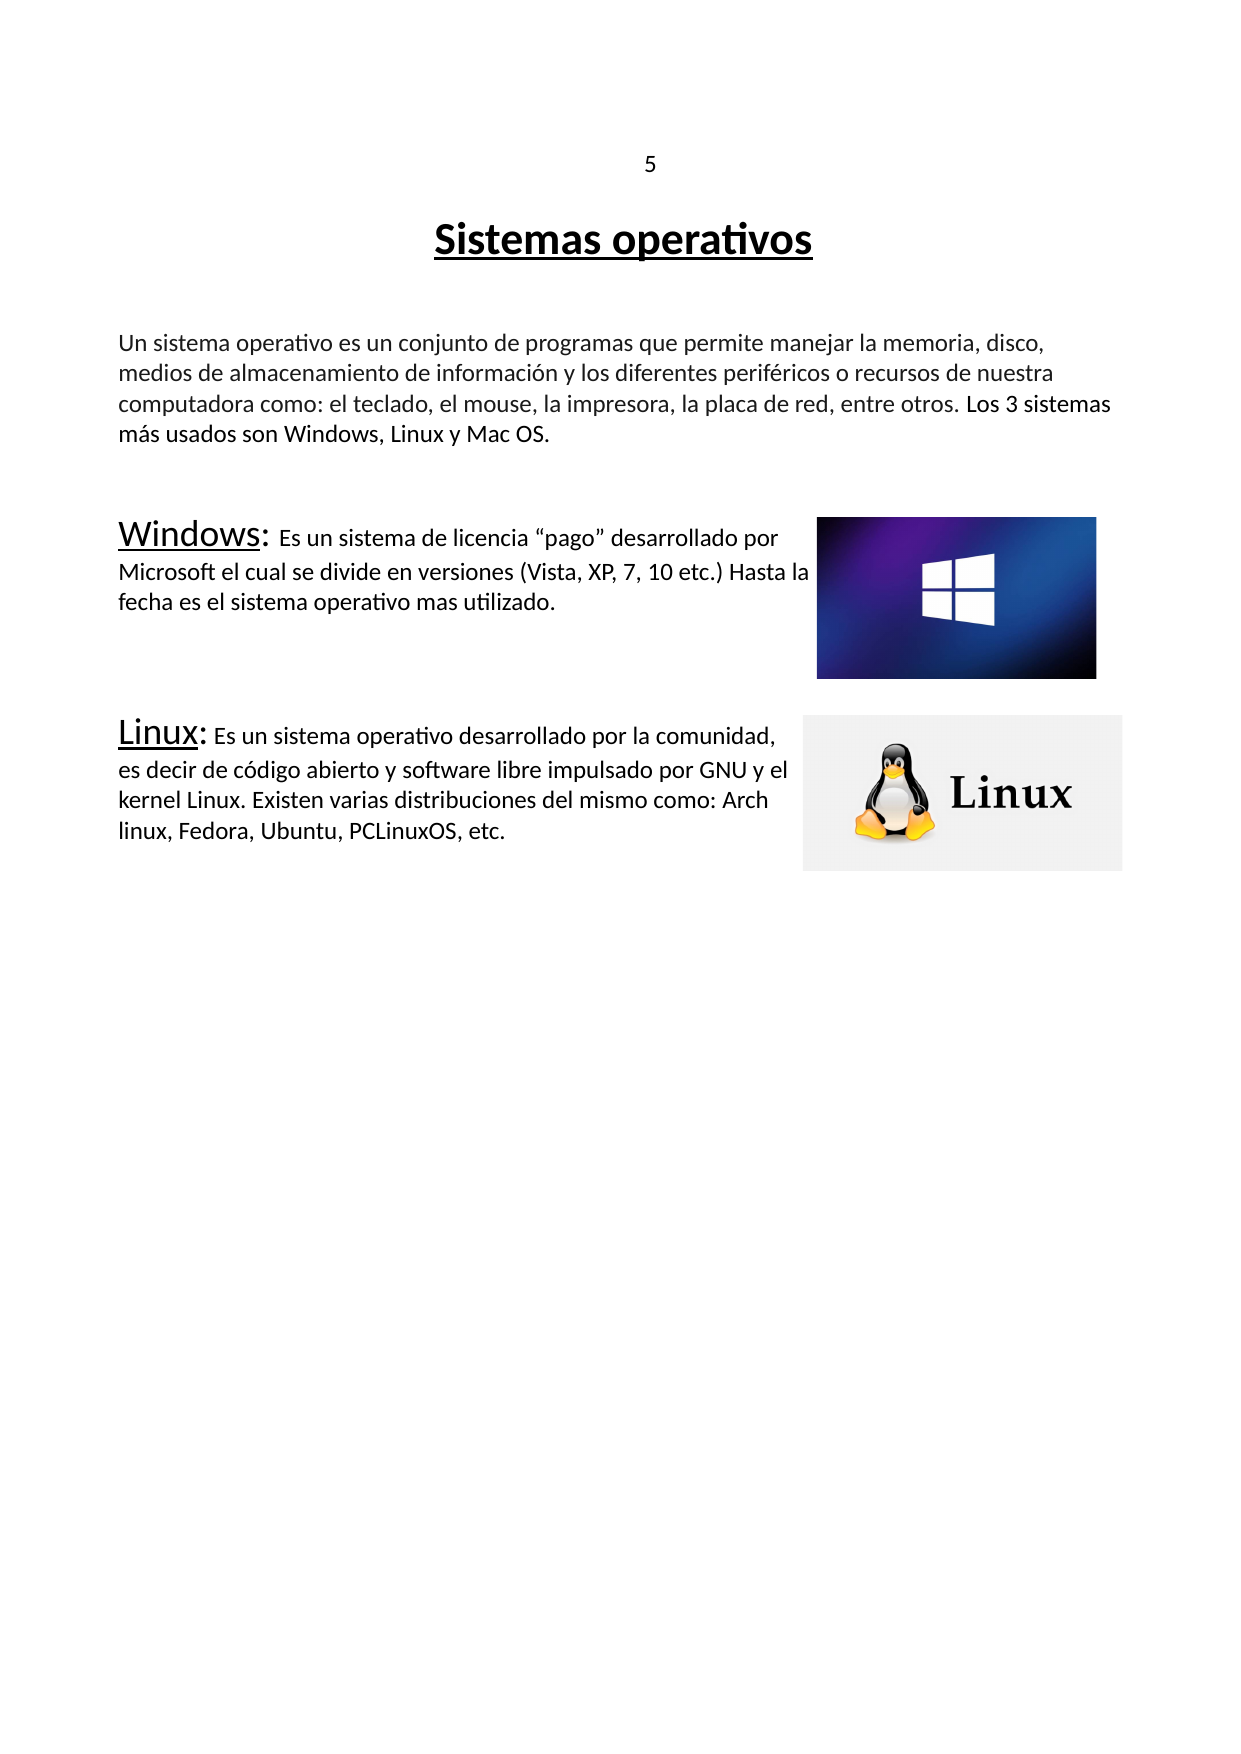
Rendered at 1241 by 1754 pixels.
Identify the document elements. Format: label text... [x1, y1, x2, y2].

text Linux: Es un sistema operativo desarrollado por la comunidad, es decir de código abierto y software libre impulsado por GNU y el kernel Linux. Existen varias distribuciones del mismo como: Arch linux, Fedora, Ubuntu, PCLinuxOS, etc. [118, 708, 1122, 846]
picture [802, 715, 1123, 871]
picture [816, 517, 1097, 679]
text Windows: Es un sistema de licencia “pago” desarrollado por Microsoft el cual se divide en versiones (Vista, XP, 7, 10 etc.) Hasta la fecha es el sistema operativo mas utilizado. [118, 510, 1122, 617]
text Sistemas operativos [118, 210, 1122, 266]
text 5 [118, 149, 1122, 179]
text Un sistema operativo es un conjunto de programas que permite manejar la memoria, disco, medios de almacenamiento de información y los diferentes periféricos o recursos de nuestra computadora como: el teclado, el mouse, la impresora, la placa de red, entre otros. Los 3 sistemas más usados son Windows, Linux y Mac OS. [118, 327, 1122, 449]
